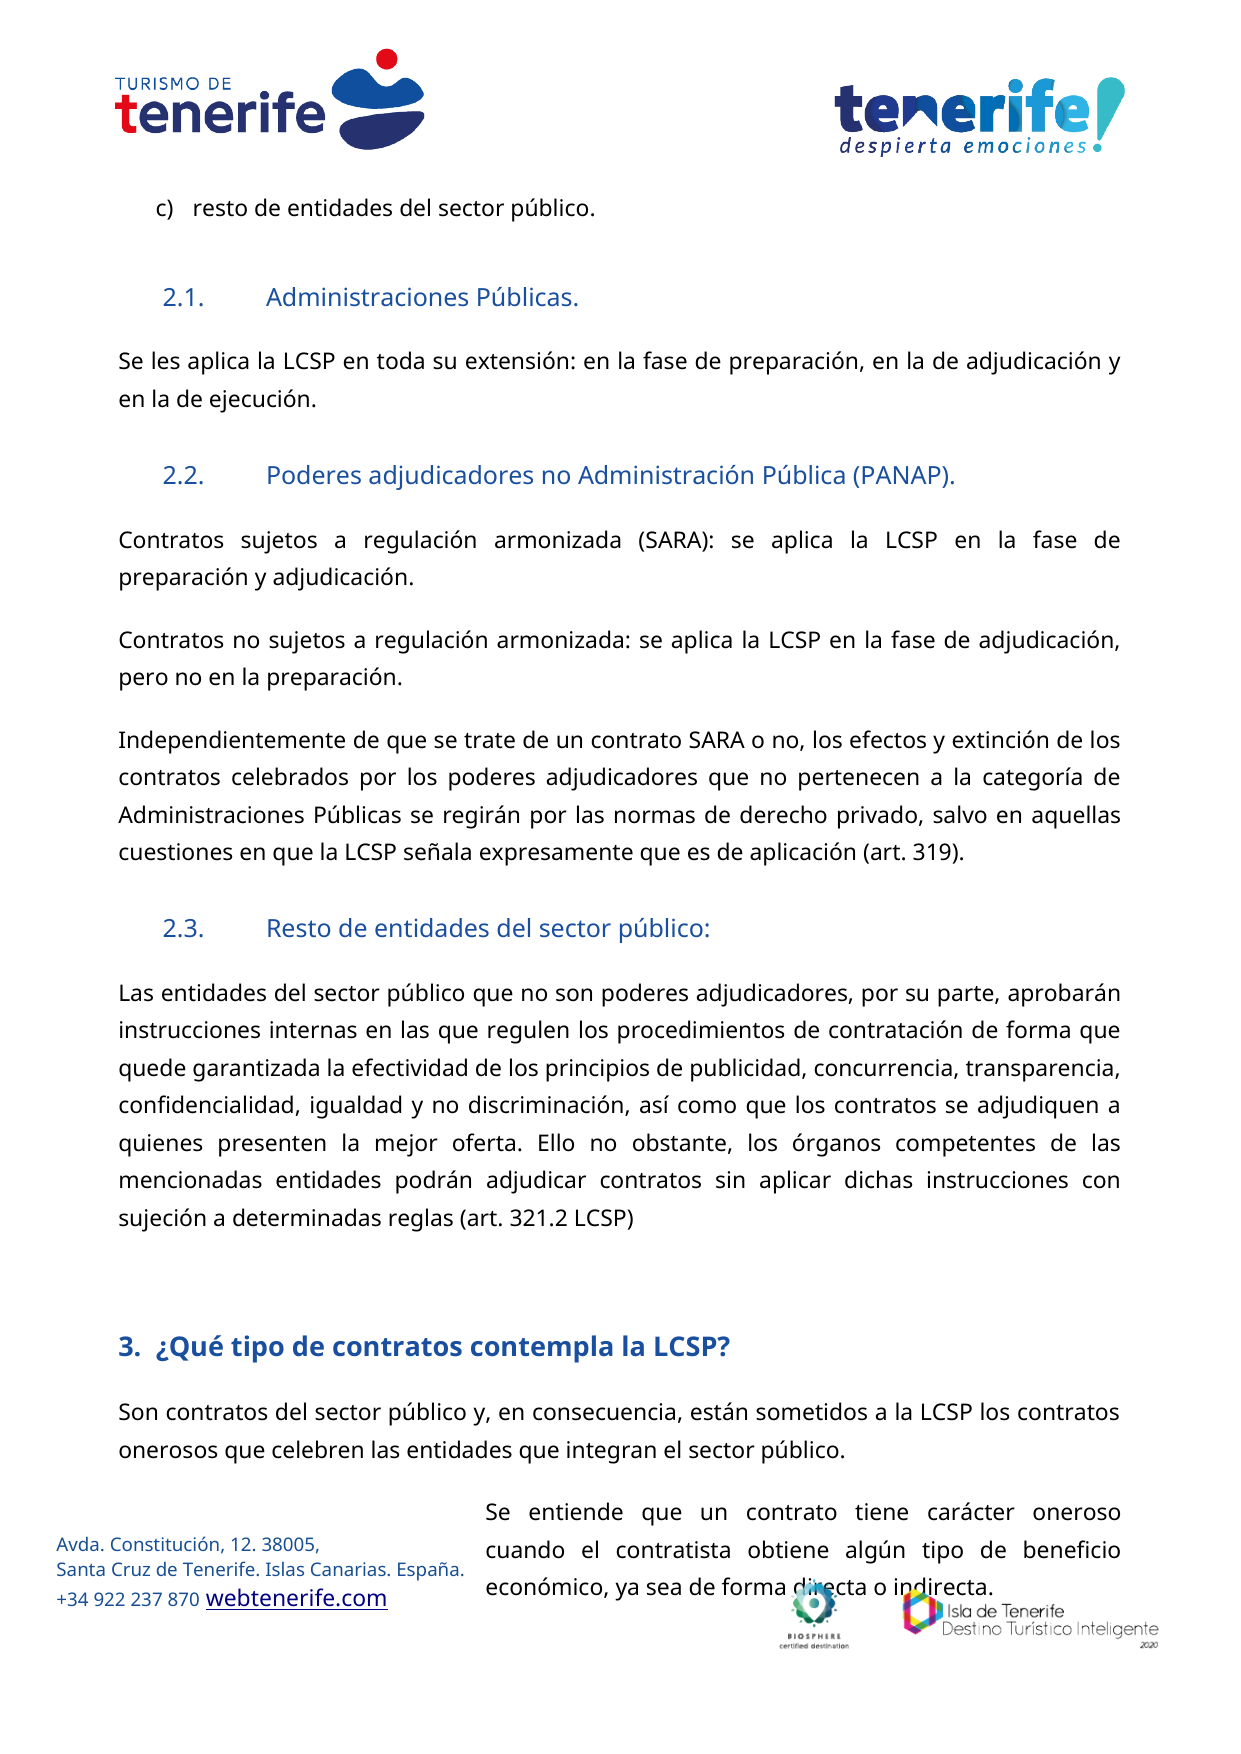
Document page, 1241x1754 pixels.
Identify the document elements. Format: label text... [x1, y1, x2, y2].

text Independientemente de que se trate de un contrato SARA o no, los efectos y extinción de los contratos celebrados por los poderes adjudicadores que no pertenecen a la categoría de Administraciones Públicas se regirán por las normas de derecho privado, salvo en aquellas cuestiones en que la LCSP señala expresamente que es de aplicación (art. 319). [118, 724, 1122, 867]
text Contratos sujetos a regulación armonizada (SARA): se aplica la LCSP en la fase de preparación y adjudicación. [118, 524, 1122, 592]
text Son contratos del sector público y, en consecuencia, están sometidos a la LCSP los contratos onerosos que celebren las entidades que integran el sector público. [118, 1396, 1122, 1465]
list ¿Qué tipo de contratos contempla la LCSP? [118, 1327, 1122, 1364]
list Poderes adjudicadores no Administración Pública (PANAP). [162, 458, 1122, 492]
text Las entidades del sector público que no son poderes adjudicadores, por su parte, aprobarán instrucciones internas en las que regulen los procedimientos de contratación de forma que quede garantizada la efectividad de los principios de publicidad, concurrencia, transparencia, confidencialidad, igualdad y no discriminación, así como que los contratos se adjudiquen a quienes presenten la mejor oferta. Ello no obstante, los órganos competentes de las mencionadas entidades podrán adjudicar contratos sin aplicar dichas instrucciones con sujeción a determinadas reglas (art. 321.2 LCSP) [118, 977, 1122, 1233]
text Se les aplica la LCSP en toda su extensión: en la fase de preparación, en la de adjudicación y en la de ejecución. [118, 345, 1122, 414]
list Administraciones Públicas. [162, 279, 1122, 313]
list Resto de entidades del sector público: [162, 911, 1122, 945]
text Contratos no sujetos a regulación armonizada: se aplica la LCSP en la fase de adjudicación, pero no en la preparación. [118, 624, 1122, 692]
text Se entiende que un contrato tiene carácter oneroso cuando el contratista obtiene algún tipo de beneficio económico, ya sea de forma directa o indirecta. [118, 1496, 1122, 1602]
list resto de entidades del sector público. [155, 192, 1122, 223]
